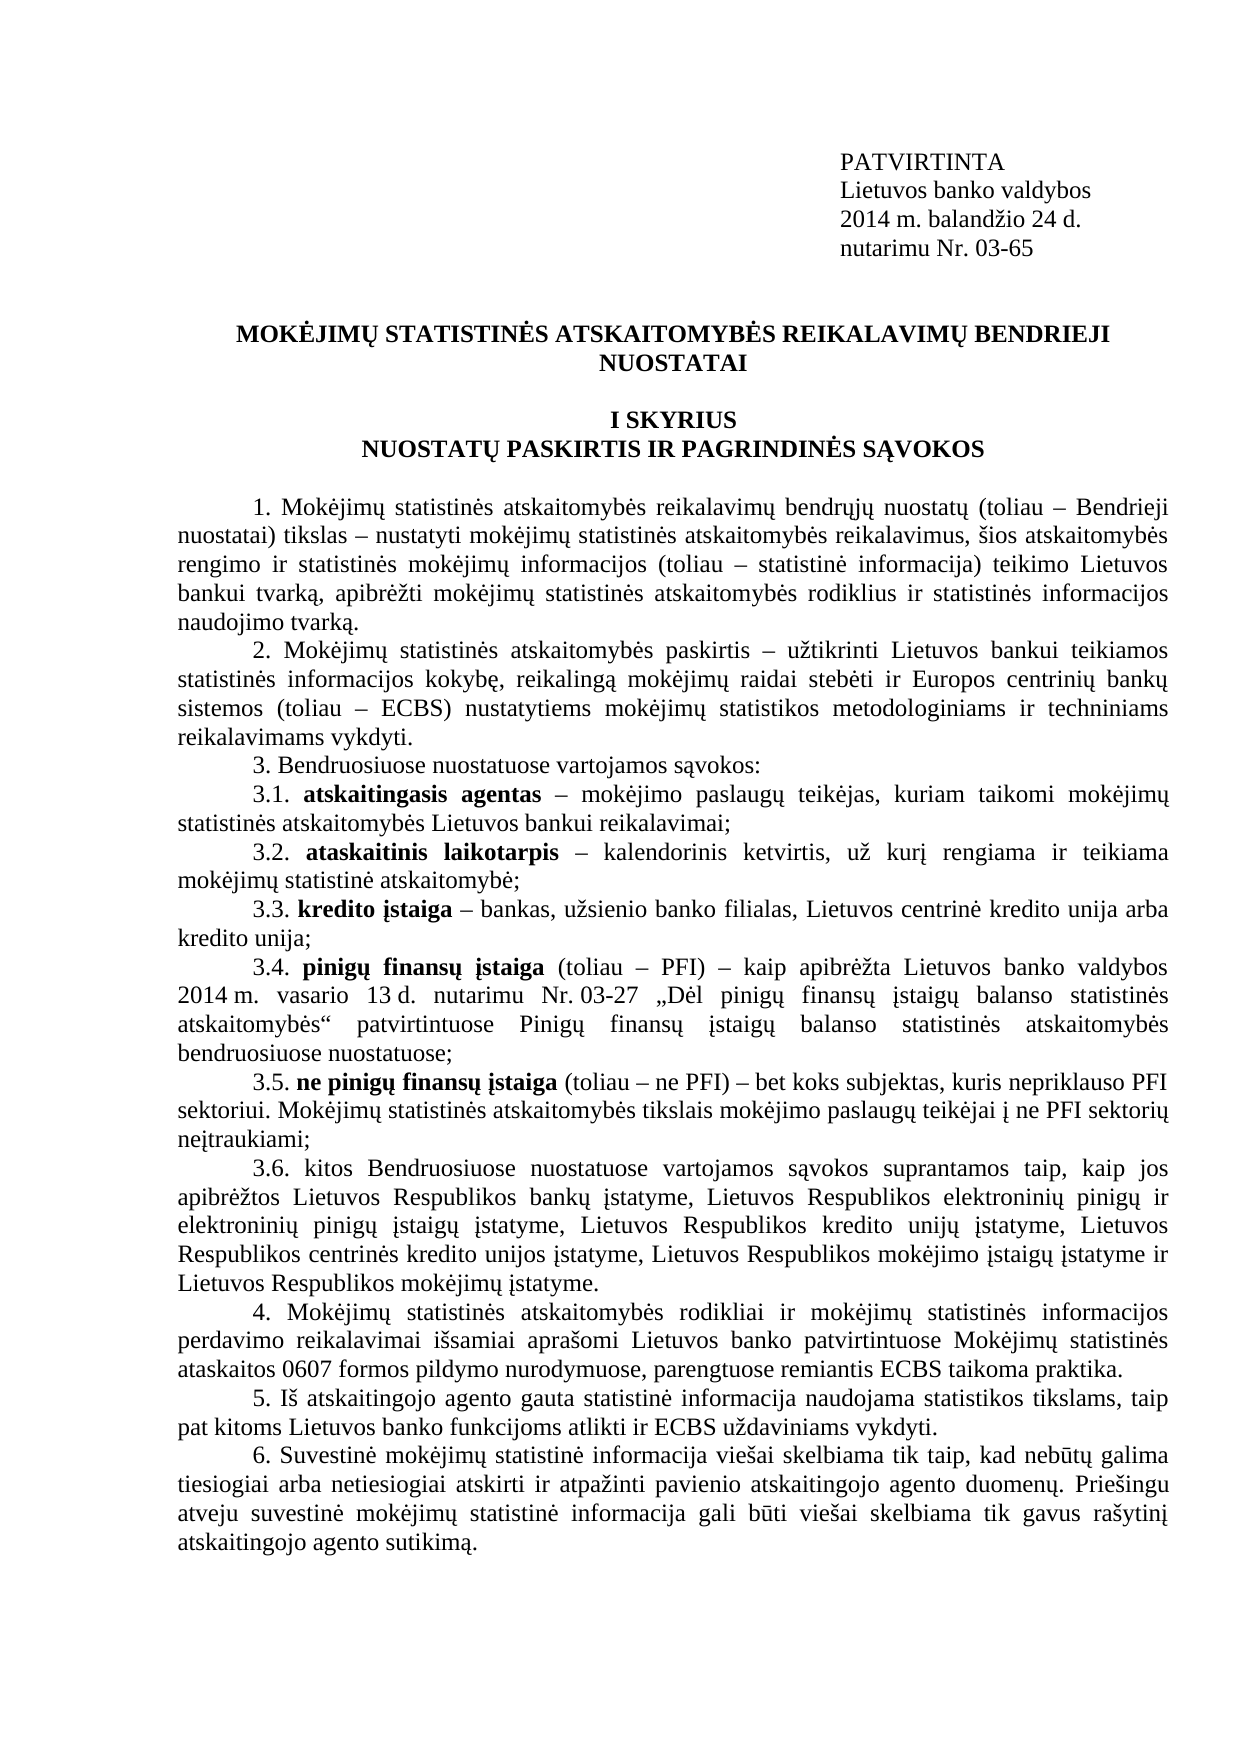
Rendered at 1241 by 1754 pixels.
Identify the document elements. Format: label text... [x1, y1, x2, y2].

text 3.4. pinigų finansų įstaiga (toliau – PFI) – kaip apibrėžta Lietuvos banko valdybos 2014 m. vasario 13 d. nutarimu Nr. 03-27 „Dėl pinigų finansų įstaigų balanso statistinės atskaitomybės“ patvirtintuose Pinigų finansų įstaigų balanso statistinės atskaitomybės bendruosiuose nuostatuose; [177, 952, 1169, 1067]
text 3.1. atskaitingasis agentas – mokėjimo paslaugų teikėjas, kuriam taikomi mokėjimų statistinės atskaitomybės Lietuvos bankui reikalavimai; [177, 779, 1169, 837]
text 3.3. kredito įstaiga – bankas, užsienio banko filialas, Lietuvos centrinė kredito unija arba kredito unija; [177, 894, 1169, 952]
text 4. Mokėjimų statistinės atskaitomybės rodikliai ir mokėjimų statistinės informacijos perdavimo reikalavimai išsamiai aprašomi Lietuvos banko patvirtintuose Mokėjimų statistinės ataskaitos 0607 formos pildymo nurodymuose, parengtuose remiantis ECBS taikoma praktika. [177, 1297, 1169, 1383]
text 6. Suvestinė mokėjimų statistinė informacija viešai skelbiama tik taip, kad nebūtų galima tiesiogiai arba netiesiogiai atskirti ir atpažinti pavienio atskaitingojo agento duomenų. Priešingu atveju suvestinė mokėjimų statistinė informacija gali būti viešai skelbiama tik gavus rašytinį atskaitingojo agento sutikimą. [177, 1441, 1169, 1556]
text i SKYRIUS [177, 406, 1169, 434]
text 1. Mokėjimų statistinės atskaitomybės reikalavimų bendrųjų nuostatų (toliau – Bendrieji nuostatai) tikslas – nustatyti mokėjimų statistinės atskaitomybės reikalavimus, šios atskaitomybės rengimo ir statistinės mokėjimų informacijos (toliau – statistinė informacija) teikimo Lietuvos bankui tvarką, apibrėžti mokėjimų statistinės atskaitomybės rodiklius ir statistinės informacijos naudojimo tvarką. [177, 492, 1169, 636]
text 3.5. ne pinigų finansų įstaiga (toliau – ne PFI) – bet koks subjektas, kuris nepriklauso PFI sektoriui. Mokėjimų statistinės atskaitomybės tikslais mokėjimo paslaugų teikėjai į ne PFI sektorių neįtraukiami; [177, 1067, 1169, 1153]
text nutarimu Nr. 03-65 [840, 233, 1169, 262]
text 3. Bendruosiuose nuostatuose vartojamos sąvokos: [177, 751, 1169, 779]
text 3.6. kitos Bendruosiuose nuostatuose vartojamos sąvokos suprantamos taip, kaip jos apibrėžtos Lietuvos Respublikos bankų įstatyme, Lietuvos Respublikos elektroninių pinigų ir elektroninių pinigų įstaigų įstatyme, Lietuvos Respublikos kredito unijų įstatyme, Lietuvos Respublikos centrinės kredito unijos įstatyme, Lietuvos Respublikos mokėjimo įstaigų įstatyme ir Lietuvos Respublikos mokėjimų įstatyme. [177, 1153, 1169, 1297]
text 2. Mokėjimų statistinės atskaitomybės paskirtis – užtikrinti Lietuvos bankui teikiamos statistinės informacijos kokybę, reikalingą mokėjimų raidai stebėti ir Europos centrinių bankų sistemos (toliau – ECBS) nustatytiems mokėjimų statistikos metodologiniams ir techniniams reikalavimams vykdyti. [177, 636, 1169, 751]
text PATVIRTINTA [840, 147, 1169, 176]
text mokėjimų statistinės atskaitomybės reikalavimų bendrieji nuostatai [177, 319, 1169, 377]
text NUOSTATŲ Paskirtis ir pagrindinės sąvokos [177, 434, 1169, 463]
text 2014 m. balandžio 24 d. [840, 204, 1169, 233]
text 5. Iš atskaitingojo agento gauta statistinė informacija naudojama statistikos tikslams, taip pat kitoms Lietuvos banko funkcijoms atlikti ir ECBS uždaviniams vykdyti. [177, 1383, 1169, 1441]
text 3.2. ataskaitinis laikotarpis – kalendorinis ketvirtis, už kurį rengiama ir teikiama mokėjimų statistinė atskaitomybė; [177, 837, 1169, 894]
text Lietuvos banko valdybos [840, 176, 1169, 204]
